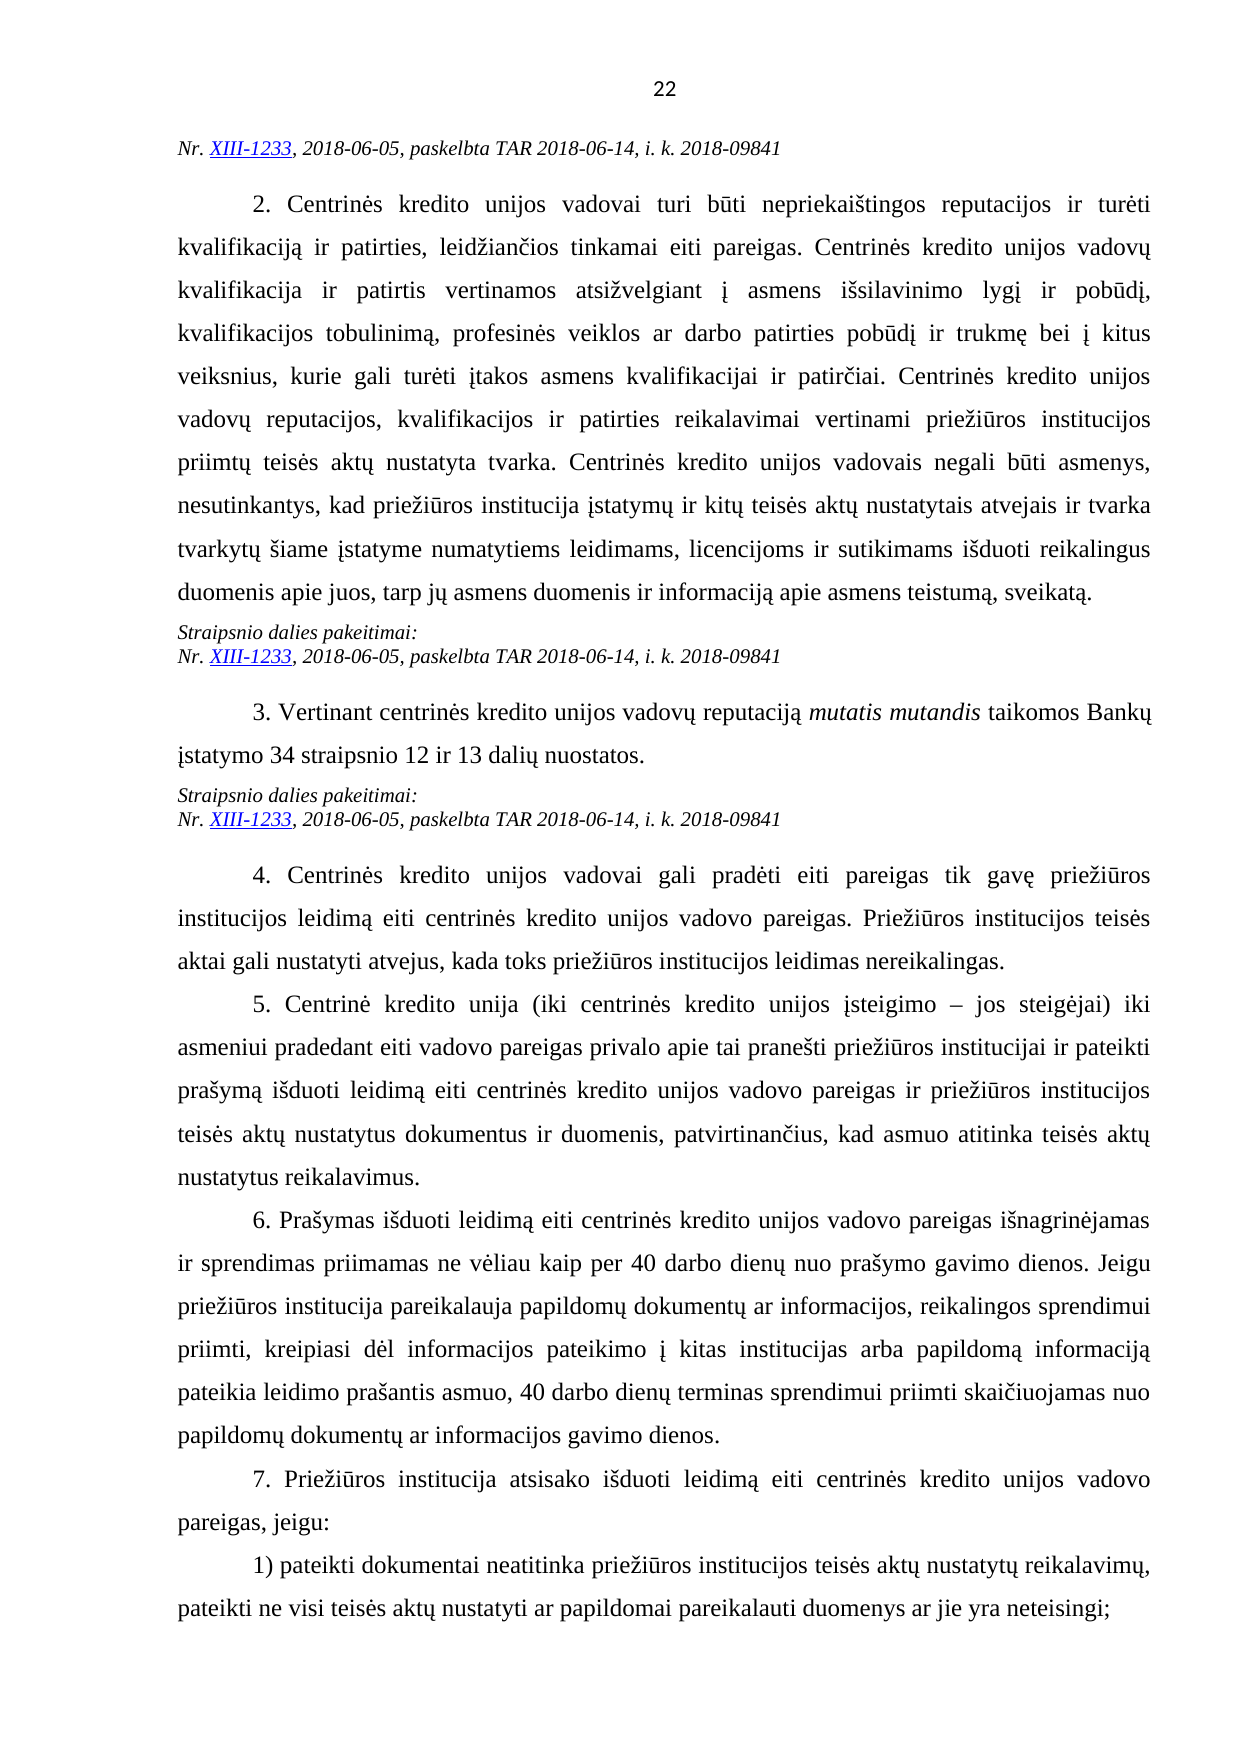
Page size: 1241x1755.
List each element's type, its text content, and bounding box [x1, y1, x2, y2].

text 3. Vertinant centrinės kredito unijos vadovų reputaciją mutatis mutandis taikomos Bankų įstatymo 34 straipsnio 12 ir 13 dalių nuostatos. [177, 697, 1152, 769]
text 7. Priežiūros institucija atsisako išduoti leidimą eiti centrinės kredito unijos vadovo pareigas, jeigu: [177, 1464, 1152, 1536]
text Nr. XIII-1233, 2018-06-05, paskelbta TAR 2018-06-14, i. k. 2018-09841 [177, 136, 1152, 160]
text Straipsnio dalies pakeitimai: [177, 620, 1152, 644]
text 6. Prašymas išduoti leidimą eiti centrinės kredito unijos vadovo pareigas išnagrinėjamas ir sprendimas priimamas ne vėliau kaip per 40 darbo dienų nuo prašymo gavimo dienos. Jeigu priežiūros institucija pareikalauja papildomų dokumentų ar informacijos, reikalingos sprendimui priimti, kreipiasi dėl informacijos pateikimo į kitas institucijas arba papildomą informaciją pateikia leidimo prašantis asmuo, 40 darbo dienų terminas sprendimui priimti skaičiuojamas nuo papildomų dokumentų ar informacijos gavimo dienos. [177, 1205, 1152, 1449]
text 4. Centrinės kredito unijos vadovai gali pradėti eiti pareigas tik gavę priežiūros institucijos leidimą eiti centrinės kredito unijos vadovo pareigas. Priežiūros institucijos teisės aktai gali nustatyti atvejus, kada toks priežiūros institucijos leidimas nereikalingas. [177, 860, 1152, 975]
text Nr. XIII-1233, 2018-06-05, paskelbta TAR 2018-06-14, i. k. 2018-09841 [177, 644, 1152, 668]
text 2. Centrinės kredito unijos vadovai turi būti nepriekaištingos reputacijos ir turėti kvalifikaciją ir patirties, leidžiančios tinkamai eiti pareigas. Centrinės kredito unijos vadovų kvalifikacija ir patirtis vertinamos atsižvelgiant į asmens išsilavinimo lygį ir pobūdį, kvalifikacijos tobulinimą, profesinės veiklos ar darbo patirties pobūdį ir trukmę bei į kitus veiksnius, kurie gali turėti įtakos asmens kvalifikacijai ir patirčiai. Centrinės kredito unijos vadovų reputacijos, kvalifikacijos ir patirties reikalavimai vertinami priežiūros institucijos priimtų teisės aktų nustatyta tvarka. Centrinės kredito unijos vadovais negali būti asmenys, nesutinkantys, kad priežiūros institucija įstatymų ir kitų teisės aktų nustatytais atvejais ir tvarka tvarkytų šiame įstatyme numatytiems leidimams, licencijoms ir sutikimams išduoti reikalingus duomenis apie juos, tarp jų asmens duomenis ir informaciją apie asmens teistumą, sveikatą. [177, 189, 1152, 606]
text Straipsnio dalies pakeitimai: [177, 783, 1152, 807]
text 5. Centrinė kredito unija (iki centrinės kredito unijos įsteigimo – jos steigėjai) iki asmeniui pradedant eiti vadovo pareigas privalo apie tai pranešti priežiūros institucijai ir pateikti prašymą išduoti leidimą eiti centrinės kredito unijos vadovo pareigas ir priežiūros institucijos teisės aktų nustatytus dokumentus ir duomenis, patvirtinančius, kad asmuo atitinka teisės aktų nustatytus reikalavimus. [177, 989, 1152, 1191]
text Nr. XIII-1233, 2018-06-05, paskelbta TAR 2018-06-14, i. k. 2018-09841 [177, 807, 1152, 831]
text 1) pateikti dokumentai neatitinka priežiūros institucijos teisės aktų nustatytų reikalavimų, pateikti ne visi teisės aktų nustatyti ar papildomai pareikalauti duomenys ar jie yra neteisingi; [177, 1550, 1152, 1622]
